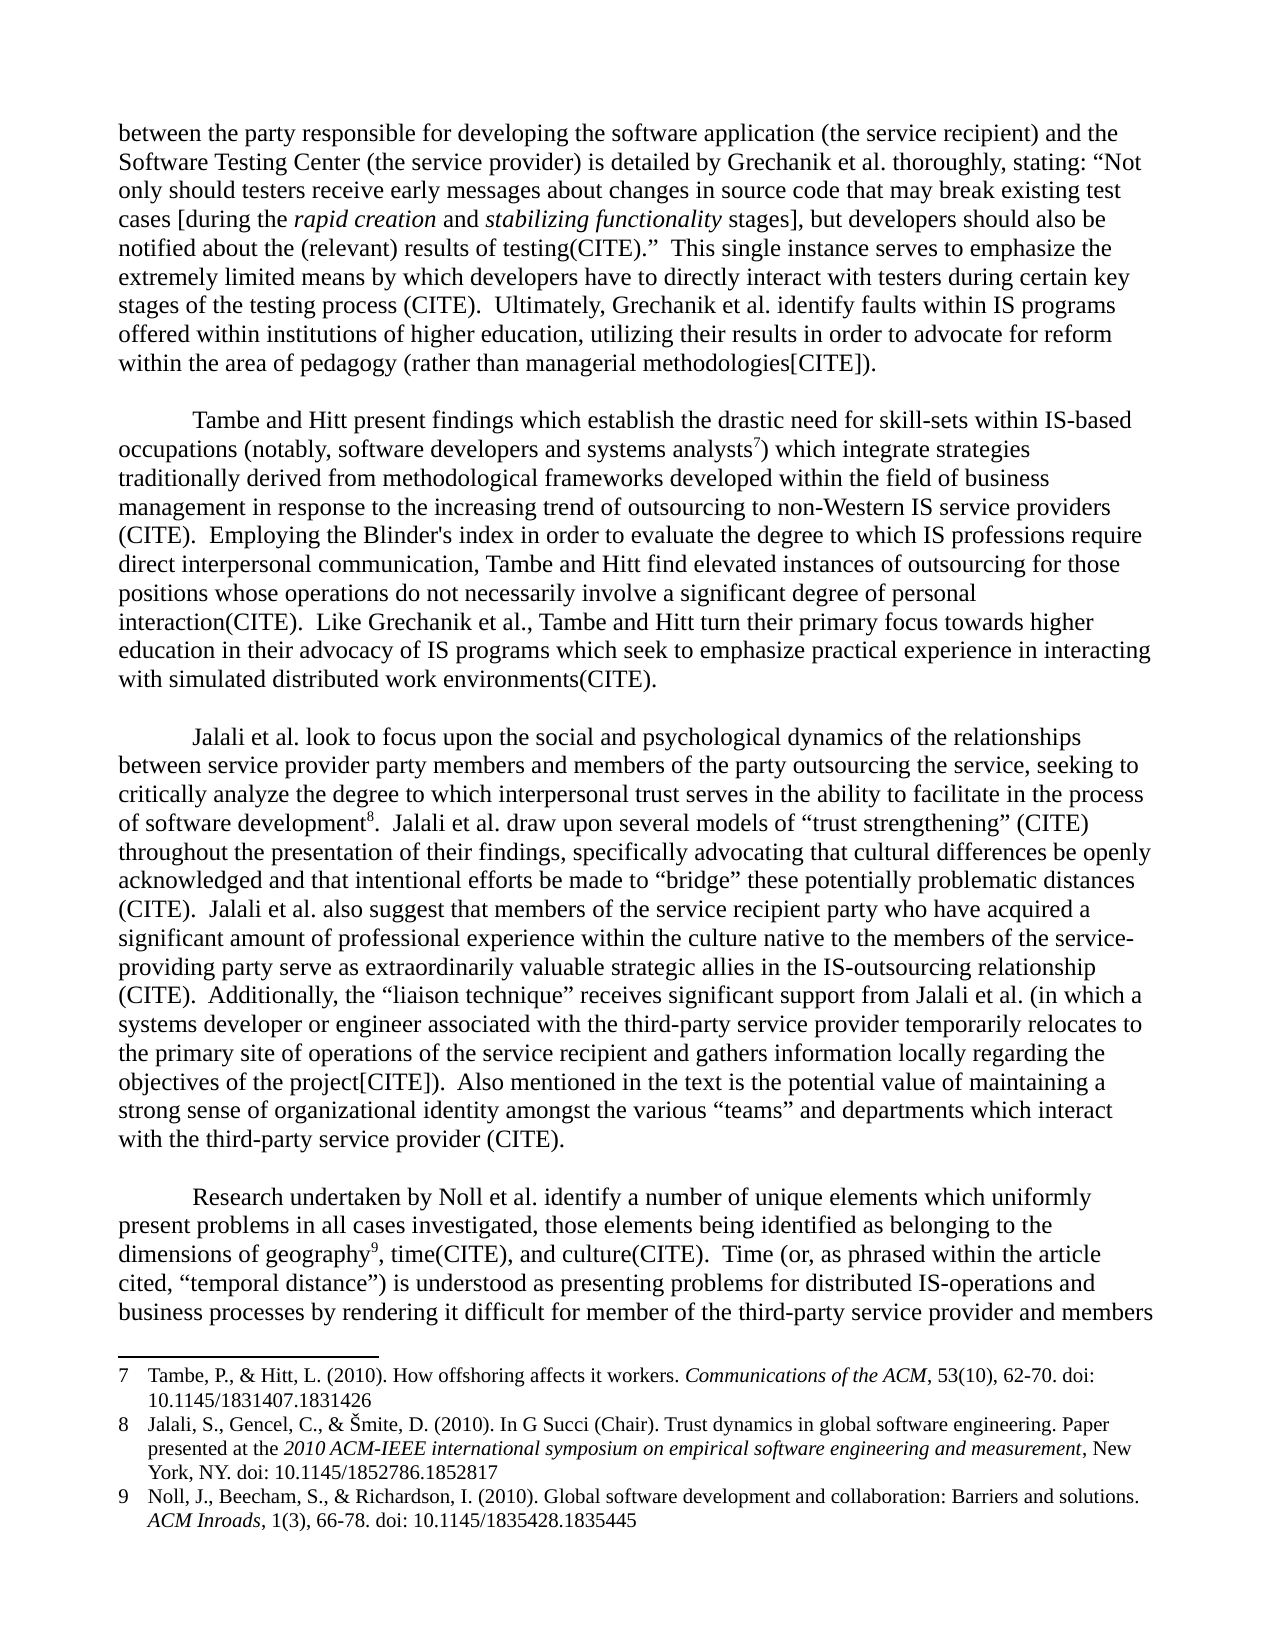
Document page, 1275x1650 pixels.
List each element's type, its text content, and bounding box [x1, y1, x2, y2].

text Noll, J., Beecham, S., & Richardson, I. (2010). Global software development and collaboration: Barriers and solutions. ACM Inroads, 1(3), 66-78. doi: 10.1145/1835428.1835445 [118, 1484, 1157, 1532]
text between the party responsible for developing the software application (the service recipient) and the Software Testing Center (the service provider) is detailed by Grechanik et al. thoroughly, stating: “Not only should testers receive early messages about changes in source code that may break existing test cases [during the rapid creation and stabilizing functionality stages], but developers should also be notified about the (relevant) results of testing(CITE).” This single instance serves to emphasize the extremely limited means by which developers have to directly interact with testers during certain key stages of the testing process (CITE). Ultimately, Grechanik et al. identify faults within IS programs offered within institutions of higher education, utilizing their results in order to advocate for reform within the area of pedagogy (rather than managerial methodologies[CITE]). [118, 118, 1157, 377]
text Tambe and Hitt present findings which establish the drastic need for skill-sets within IS-based occupations (notably, software developers and systems analysts) which integrate strategies traditionally derived from methodological frameworks developed within the field of business management in response to the increasing trend of outsourcing to non-Western IS service providers (CITE). Employing the Blinder's index in order to evaluate the degree to which IS professions require direct interpersonal communication, Tambe and Hitt find elevated instances of outsourcing for those positions whose operations do not necessarily involve a significant degree of personal interaction(CITE). Like Grechanik et al., Tambe and Hitt turn their primary focus towards higher education in their advocacy of IS programs which seek to emphasize practical experience in interacting with simulated distributed work environments(CITE). [118, 406, 1157, 693]
text Research undertaken by Noll et al. identify a number of unique elements which uniformly present problems in all cases investigated, those elements being identified as belonging to the dimensions of geography, time(CITE), and culture(CITE). Time (or, as phrased within the article cited, “temporal distance”) is understood as presenting problems for distributed IS-operations and business processes by rendering it difficult for member of the third-party service provider and members [118, 1182, 1157, 1326]
text Tambe, P., & Hitt, L. (2010). How offshoring affects it workers. Communications of the ACM, 53(10), 62-70. doi: 10.1145/1831407.1831426 [118, 1363, 1157, 1412]
text Jalali, S., Gencel, C., & Šmite, D. (2010). In G Succi (Chair). Trust dynamics in global software engineering. Paper presented at the 2010 ACM-IEEE international symposium on empirical software engineering and measurement, New York, NY. doi: 10.1145/1852786.1852817 [118, 1412, 1157, 1484]
text Jalali et al. look to focus upon the social and psychological dynamics of the relationships between service provider party members and members of the party outsourcing the service, seeking to critically analyze the degree to which interpersonal trust serves in the ability to facilitate in the process of software development. Jalali et al. draw upon several models of “trust strengthening” (CITE) throughout the presentation of their findings, specifically advocating that cultural differences be openly acknowledged and that intentional efforts be made to “bridge” these potentially problematic distances (CITE). Jalali et al. also suggest that members of the service recipient party who have acquired a significant amount of professional experience within the culture native to the members of the service-providing party serve as extraordinarily valuable strategic allies in the IS-outsourcing relationship (CITE). Additionally, the “liaison technique” receives significant support from Jalali et al. (in which a systems developer or engineer associated with the third-party service provider temporarily relocates to the primary site of operations of the service recipient and gathers information locally regarding the objectives of the project[CITE]). Also mentioned in the text is the potential value of maintaining a strong sense of organizational identity amongst the various “teams” and departments which interact with the third-party service provider (CITE). [118, 722, 1157, 1153]
